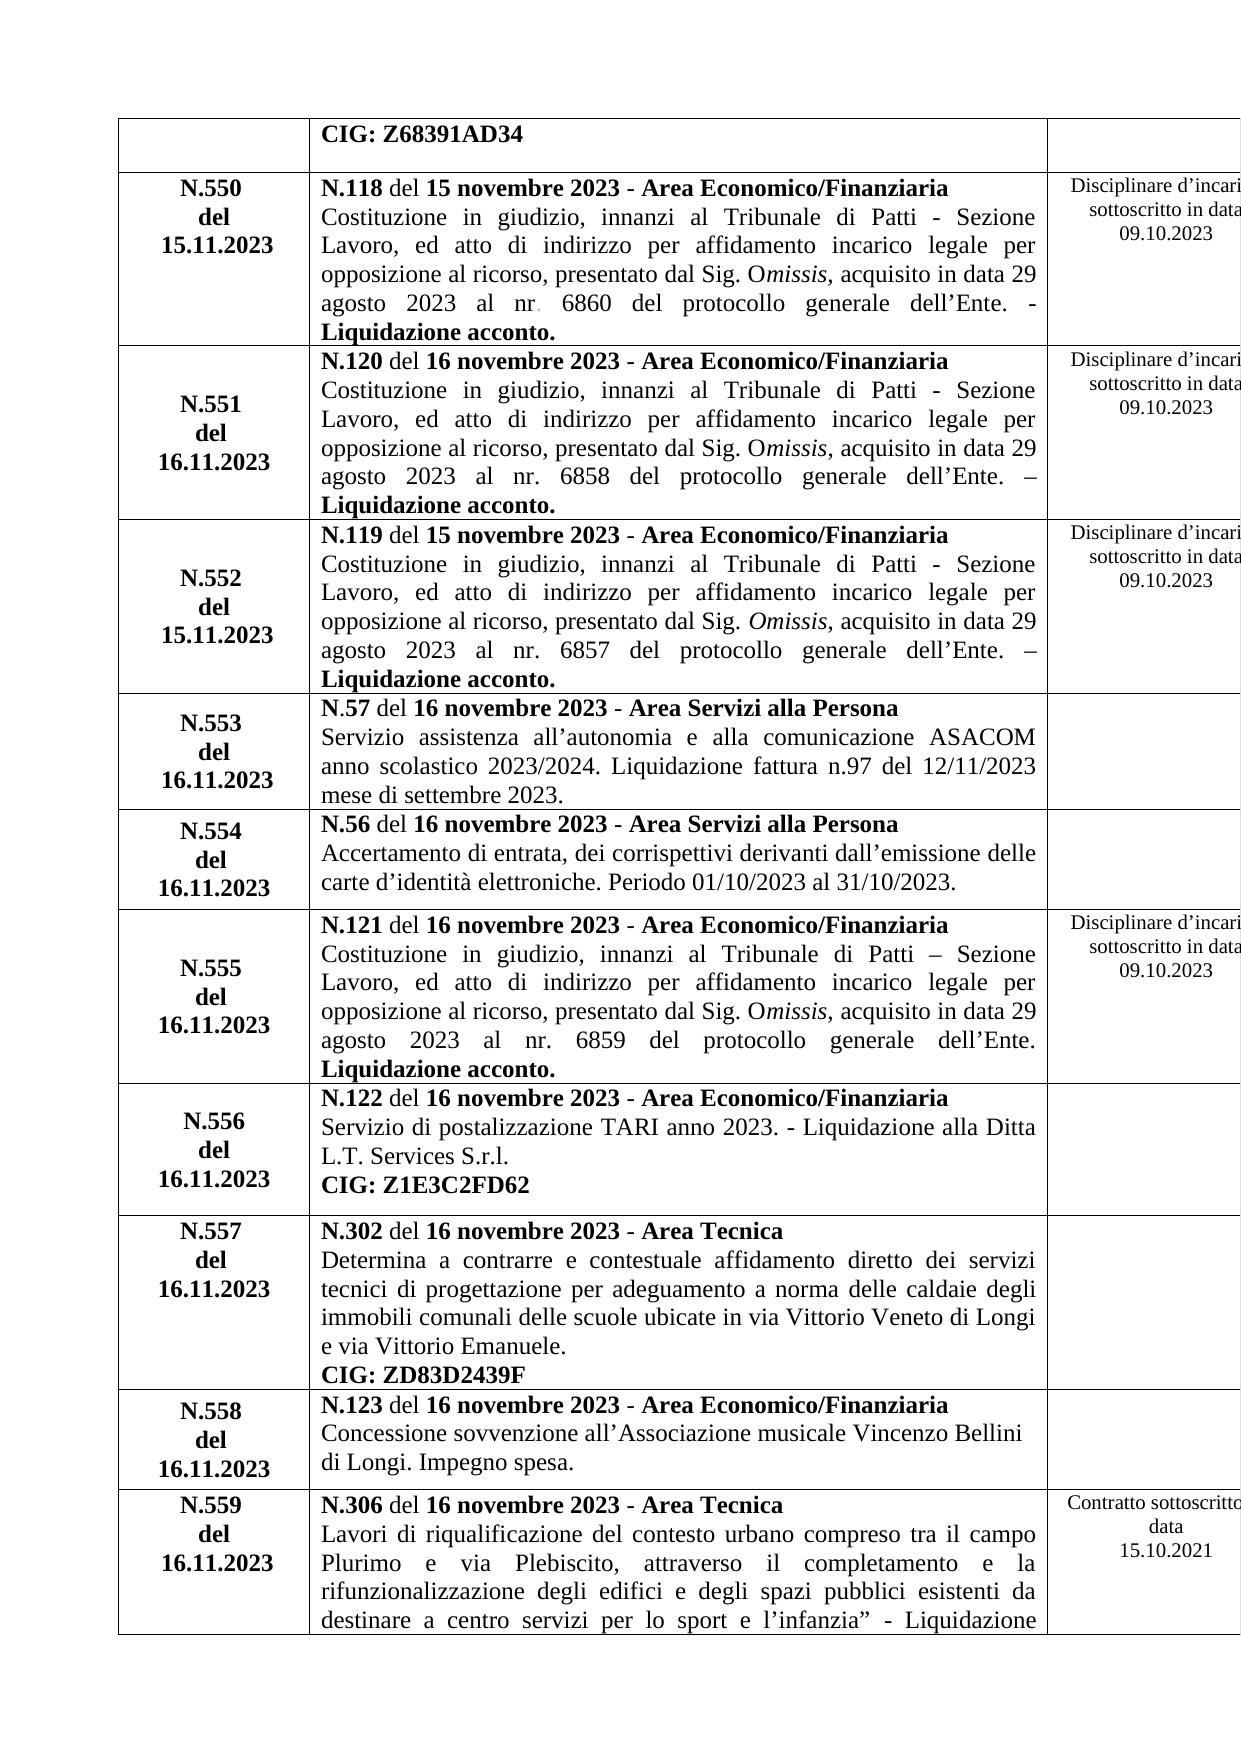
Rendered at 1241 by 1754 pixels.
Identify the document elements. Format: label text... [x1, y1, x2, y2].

table_cell N.555 del 16.11.2023 [119, 910, 309, 1082]
table_cell [1048, 1084, 1240, 1215]
table_cell N.556 del 16.11.2023 [119, 1084, 309, 1215]
table_cell N.56 del 16 novembre 2023 - Area Servizi alla Persona Accertamento di entrata, dei corrispettivi derivanti dall’emissione delle carte d’identità elettroniche. Periodo 01/10/2023 al 31/10/2023. [310, 810, 1047, 909]
table_cell N.558 del 16.11.2023 [119, 1390, 309, 1489]
table_cell [1048, 119, 1240, 172]
table_cell N.302 del 16 novembre 2023 - Area Tecnica Determina a contrarre e contestuale affidamento diretto dei servizi tecnici di progettazione per adeguamento a norma delle caldaie degli immobili comunali delle scuole ubicate in via Vittorio Veneto di Longi e via Vittorio Emanuele. CIG: ZD83D2439F [310, 1216, 1047, 1389]
table_cell N.123 del 16 novembre 2023 - Area Economico/Finanziaria Concessione sovvenzione all’Associazione musicale Vincenzo Bellini di Longi. Impegno spesa. [310, 1390, 1047, 1489]
table_cell Disciplinare d’incarico sottoscritto in data 09.10.2023 [1048, 910, 1240, 1082]
table_cell N.550 del 15.11.2023 [119, 173, 309, 345]
table_cell [1048, 810, 1240, 909]
table_cell [1048, 1390, 1240, 1489]
table_cell N.553 del 16.11.2023 [119, 694, 309, 808]
table_cell Disciplinare d’incarico sottoscritto in data 09.10.2023 [1048, 346, 1240, 519]
table_cell N.118 del 15 novembre 2023 - Area Economico/Finanziaria Costituzione in giudizio, innanzi al Tribunale di Patti - Sezione Lavoro, ed atto di indirizzo per affidamento incarico legale per opposizione al ricorso, presentato dal Sig. Omissis, acquisito in data 29 agosto 2023 al nr. 6860 del protocollo generale dell’Ente. -Liquidazione acconto. [310, 173, 1047, 345]
table_cell N.121 del 16 novembre 2023 - Area Economico/Finanziaria Costituzione in giudizio, innanzi al Tribunale di Patti – Sezione Lavoro, ed atto di indirizzo per affidamento incarico legale per opposizione al ricorso, presentato dal Sig. Omissis, acquisito in data 29 agosto 2023 al nr. 6859 del protocollo generale dell’Ente. Liquidazione acconto. [310, 910, 1047, 1082]
table_cell N.557 del 16.11.2023 [119, 1216, 309, 1389]
table_cell CIG: Z68391AD34 [310, 119, 1047, 172]
table_cell N.554 del 16.11.2023 [119, 810, 309, 909]
table_cell [1048, 694, 1240, 808]
table_cell [119, 119, 309, 172]
table_cell Contratto sottoscritto in data 15.10.2021 [1048, 1490, 1240, 1634]
table_cell Disciplinare d’incarico sottoscritto in data 09.10.2023 [1048, 520, 1240, 692]
table_cell [1048, 1216, 1240, 1389]
table_cell N.552 del 15.11.2023 [119, 520, 309, 692]
table_cell N.120 del 16 novembre 2023 - Area Economico/Finanziaria Costituzione in giudizio, innanzi al Tribunale di Patti - Sezione Lavoro, ed atto di indirizzo per affidamento incarico legale per opposizione al ricorso, presentato dal Sig. Omissis, acquisito in data 29 agosto 2023 al nr. 6858 del protocollo generale dell’Ente. – Liquidazione acconto. [310, 346, 1047, 519]
table_cell N.57 del 16 novembre 2023 - Area Servizi alla Persona Servizio assistenza all’autonomia e alla comunicazione ASACOM anno scolastico 2023/2024. Liquidazione fattura n.97 del 12/11/2023 mese di settembre 2023. [310, 694, 1047, 808]
table_cell Disciplinare d’incarico sottoscritto in data 09.10.2023 [1048, 173, 1240, 345]
table_cell N.559 del 16.11.2023 [119, 1490, 309, 1634]
table_cell N.551 del 16.11.2023 [119, 346, 309, 519]
table_cell N.122 del 16 novembre 2023 - Area Economico/Finanziaria Servizio di postalizzazione TARI anno 2023. - Liquidazione alla Ditta L.T. Services S.r.l. CIG: Z1E3C2FD62 [310, 1084, 1047, 1215]
table_cell N.119 del 15 novembre 2023 - Area Economico/Finanziaria Costituzione in giudizio, innanzi al Tribunale di Patti - Sezione Lavoro, ed atto di indirizzo per affidamento incarico legale per opposizione al ricorso, presentato dal Sig. Omissis, acquisito in data 29 agosto 2023 al nr. 6857 del protocollo generale dell’Ente. – Liquidazione acconto. [310, 520, 1047, 692]
table_cell N.306 del 16 novembre 2023 - Area Tecnica Lavori di riqualificazione del contesto urbano compreso tra il campo Plurimo e via Plebiscito, attraverso il completamento e la rifunzionalizzazione degli edifici e degli spazi pubblici esistenti da destinare a centro servizi per lo sport e l’infanzia” - Liquidazione [310, 1490, 1047, 1634]
